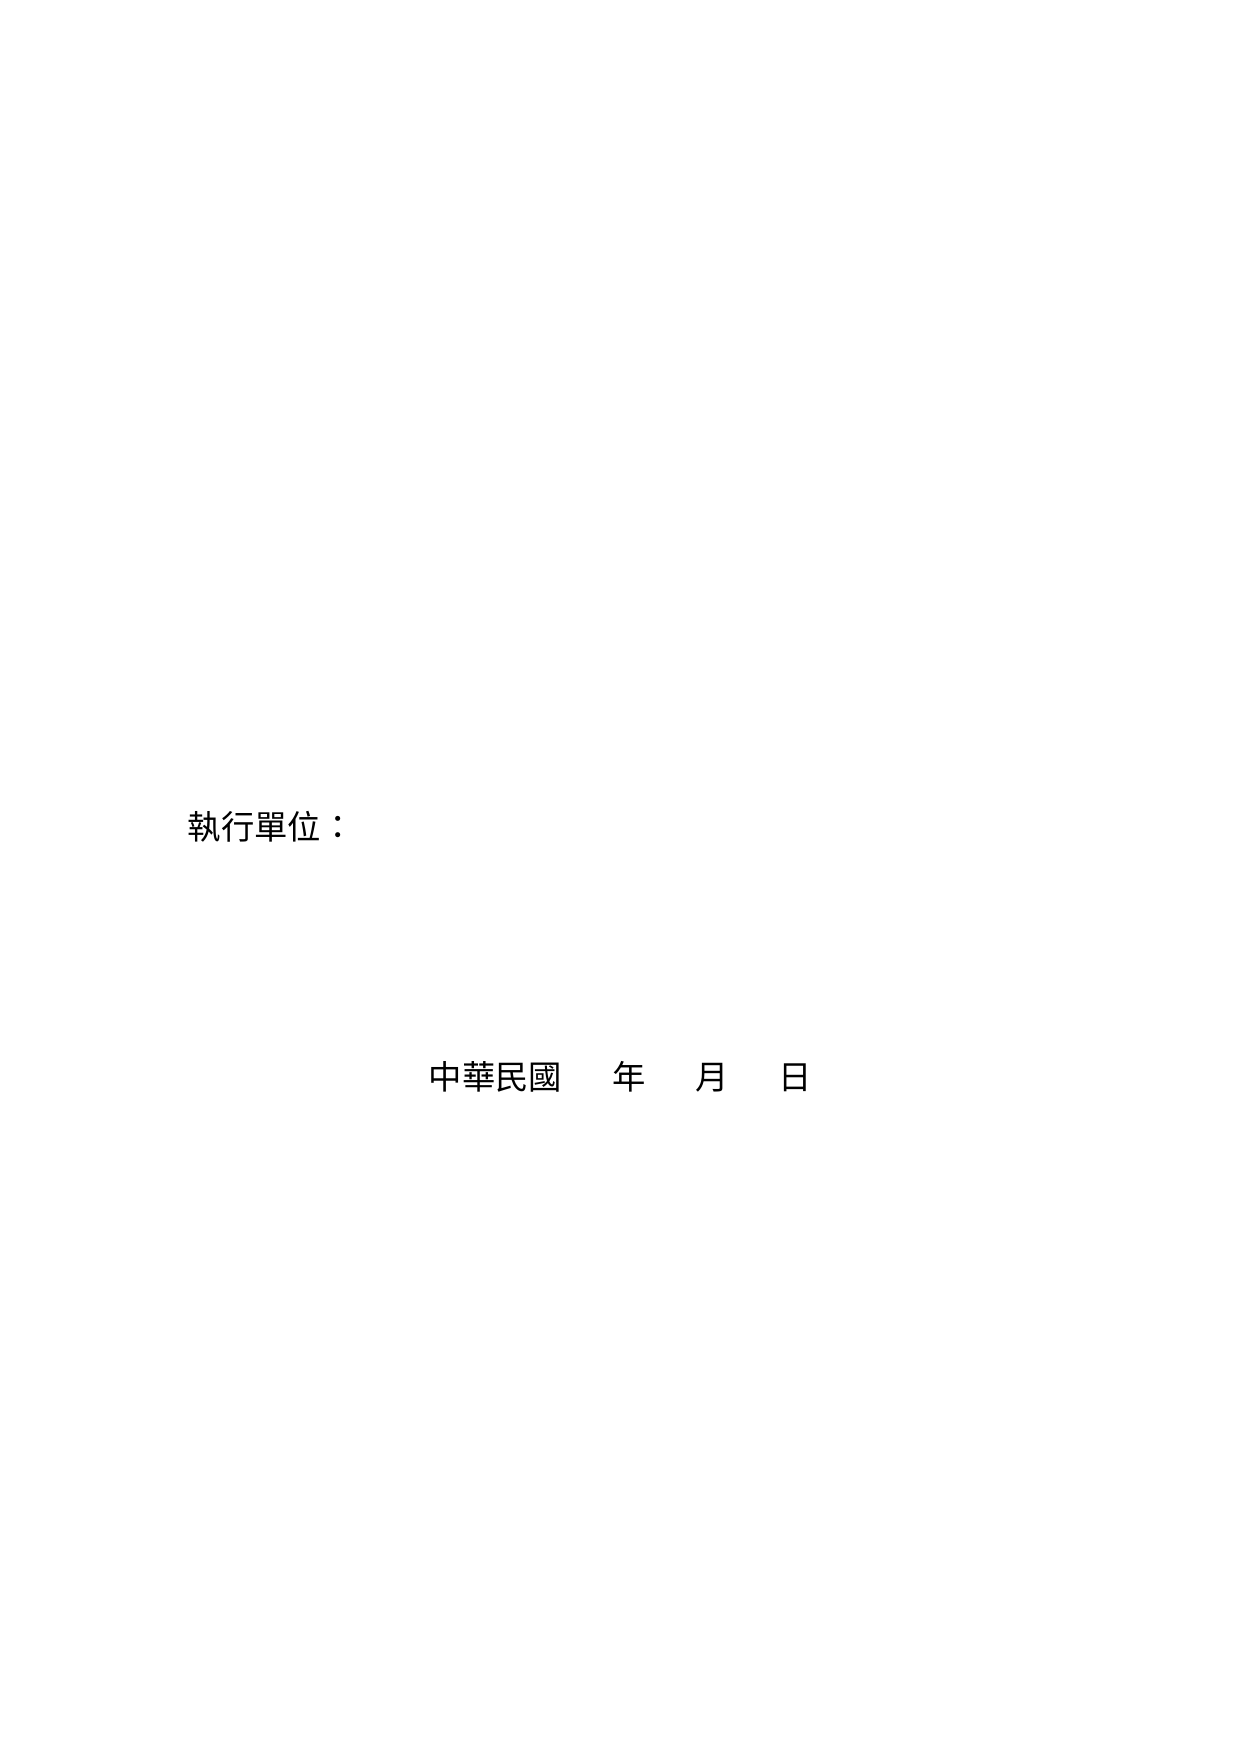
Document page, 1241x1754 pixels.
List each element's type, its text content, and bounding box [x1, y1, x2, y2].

text 中華民國 年 月 日 [187, 1033, 1053, 1096]
text 執行單位： [187, 783, 1053, 846]
